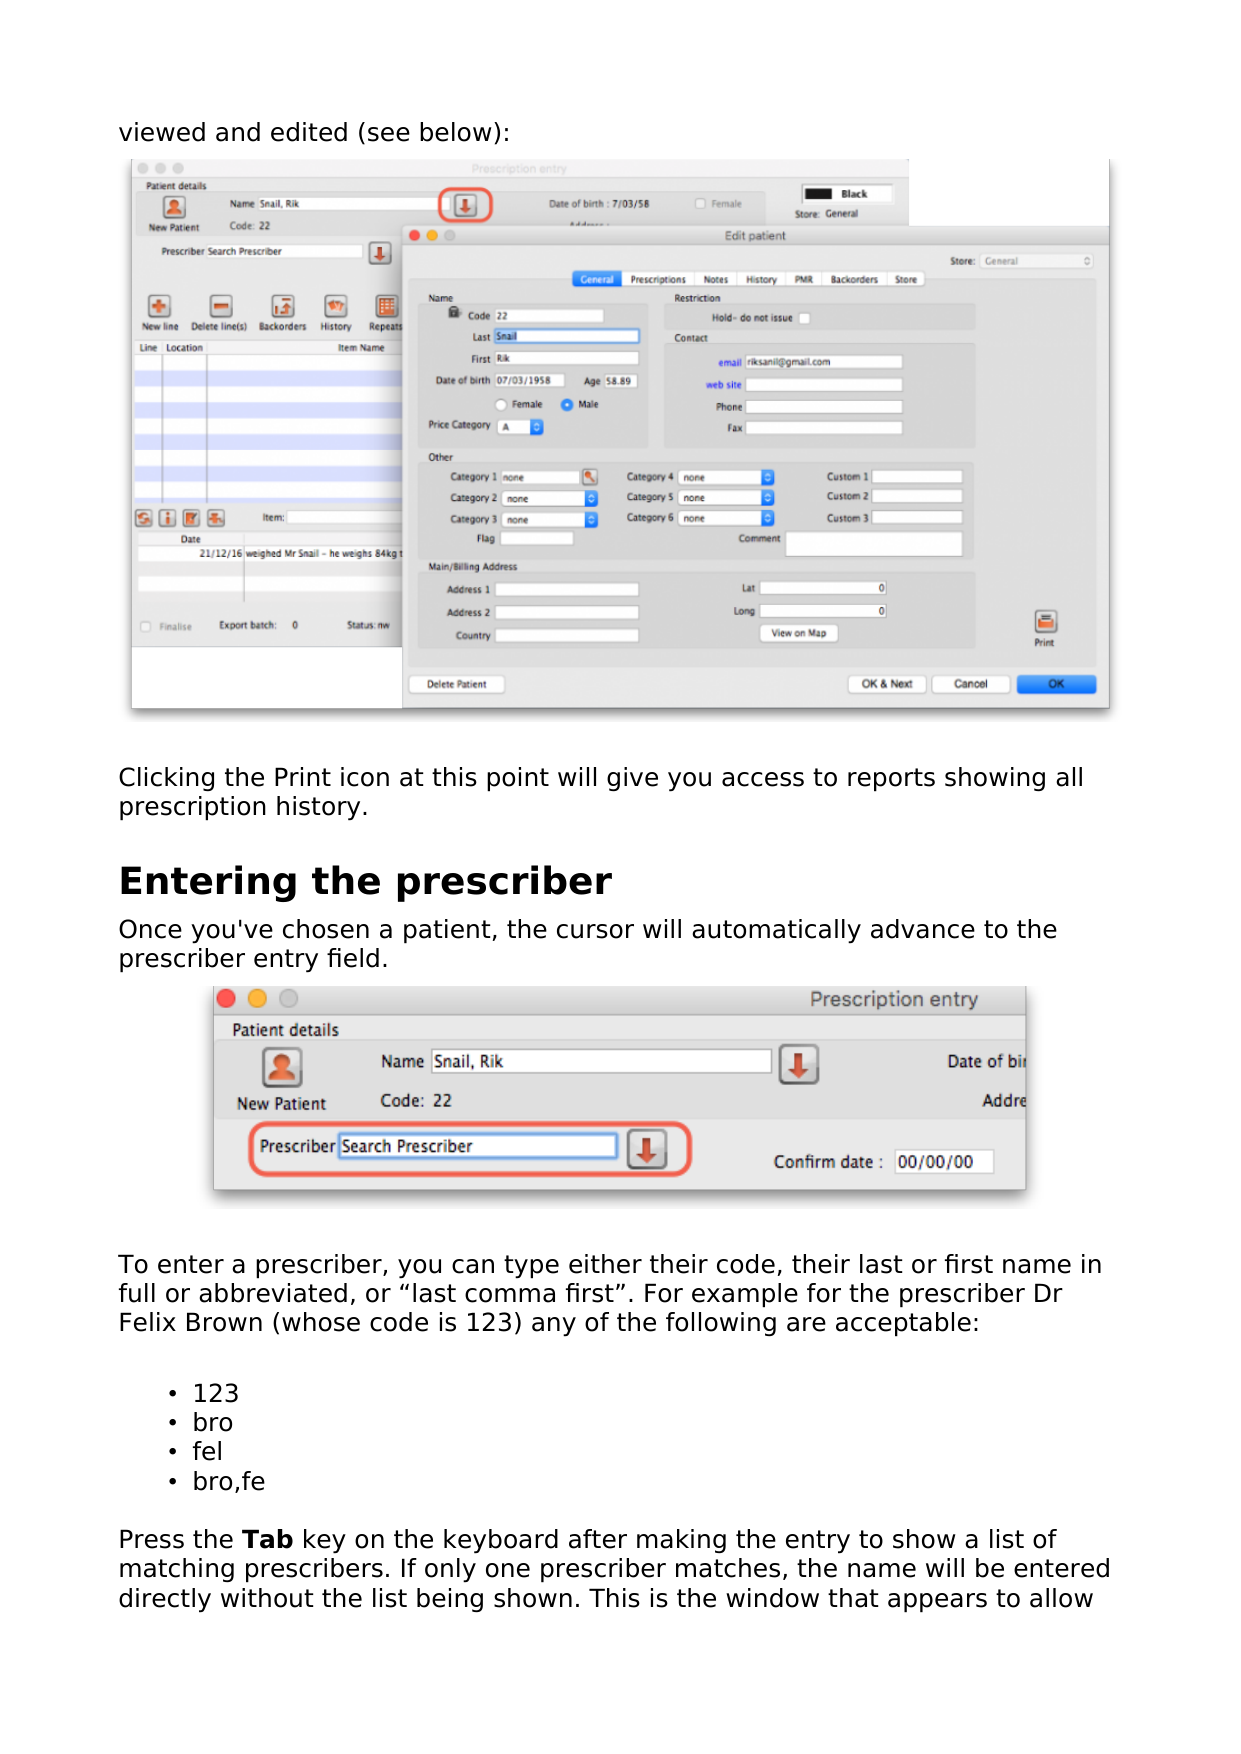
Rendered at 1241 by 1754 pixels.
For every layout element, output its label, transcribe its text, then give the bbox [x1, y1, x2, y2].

subtitle Entering the prescriber [118, 859, 1122, 903]
list 123 [177, 1379, 1122, 1408]
text Clicking the Print icon at this point will give you access to reports showing all prescription history. [118, 763, 1122, 822]
list fel [177, 1438, 1122, 1467]
text Once you've chosen a patient, the cursor will automatically advance to the prescriber entry field. [118, 915, 1122, 974]
text viewed and edited (see below): [118, 118, 1122, 147]
text To enter a prescriber, you can type either their code, their last or first name in full or abbreviated, or “last comma first”. For example for the prescriber Dr Felix Brown (whose code is 123) any of the following are acceptable: [118, 1250, 1122, 1337]
list bro [177, 1408, 1122, 1438]
list bro,fe [177, 1467, 1122, 1496]
picture [196, 986, 1045, 1209]
picture [118, 159, 1123, 722]
text Press the Tab key on the keyboard after making the entry to show a list of matching prescribers. If only one prescriber matches, the name will be entered directly without the list being shown. This is the window that appears to allow [118, 1525, 1122, 1613]
